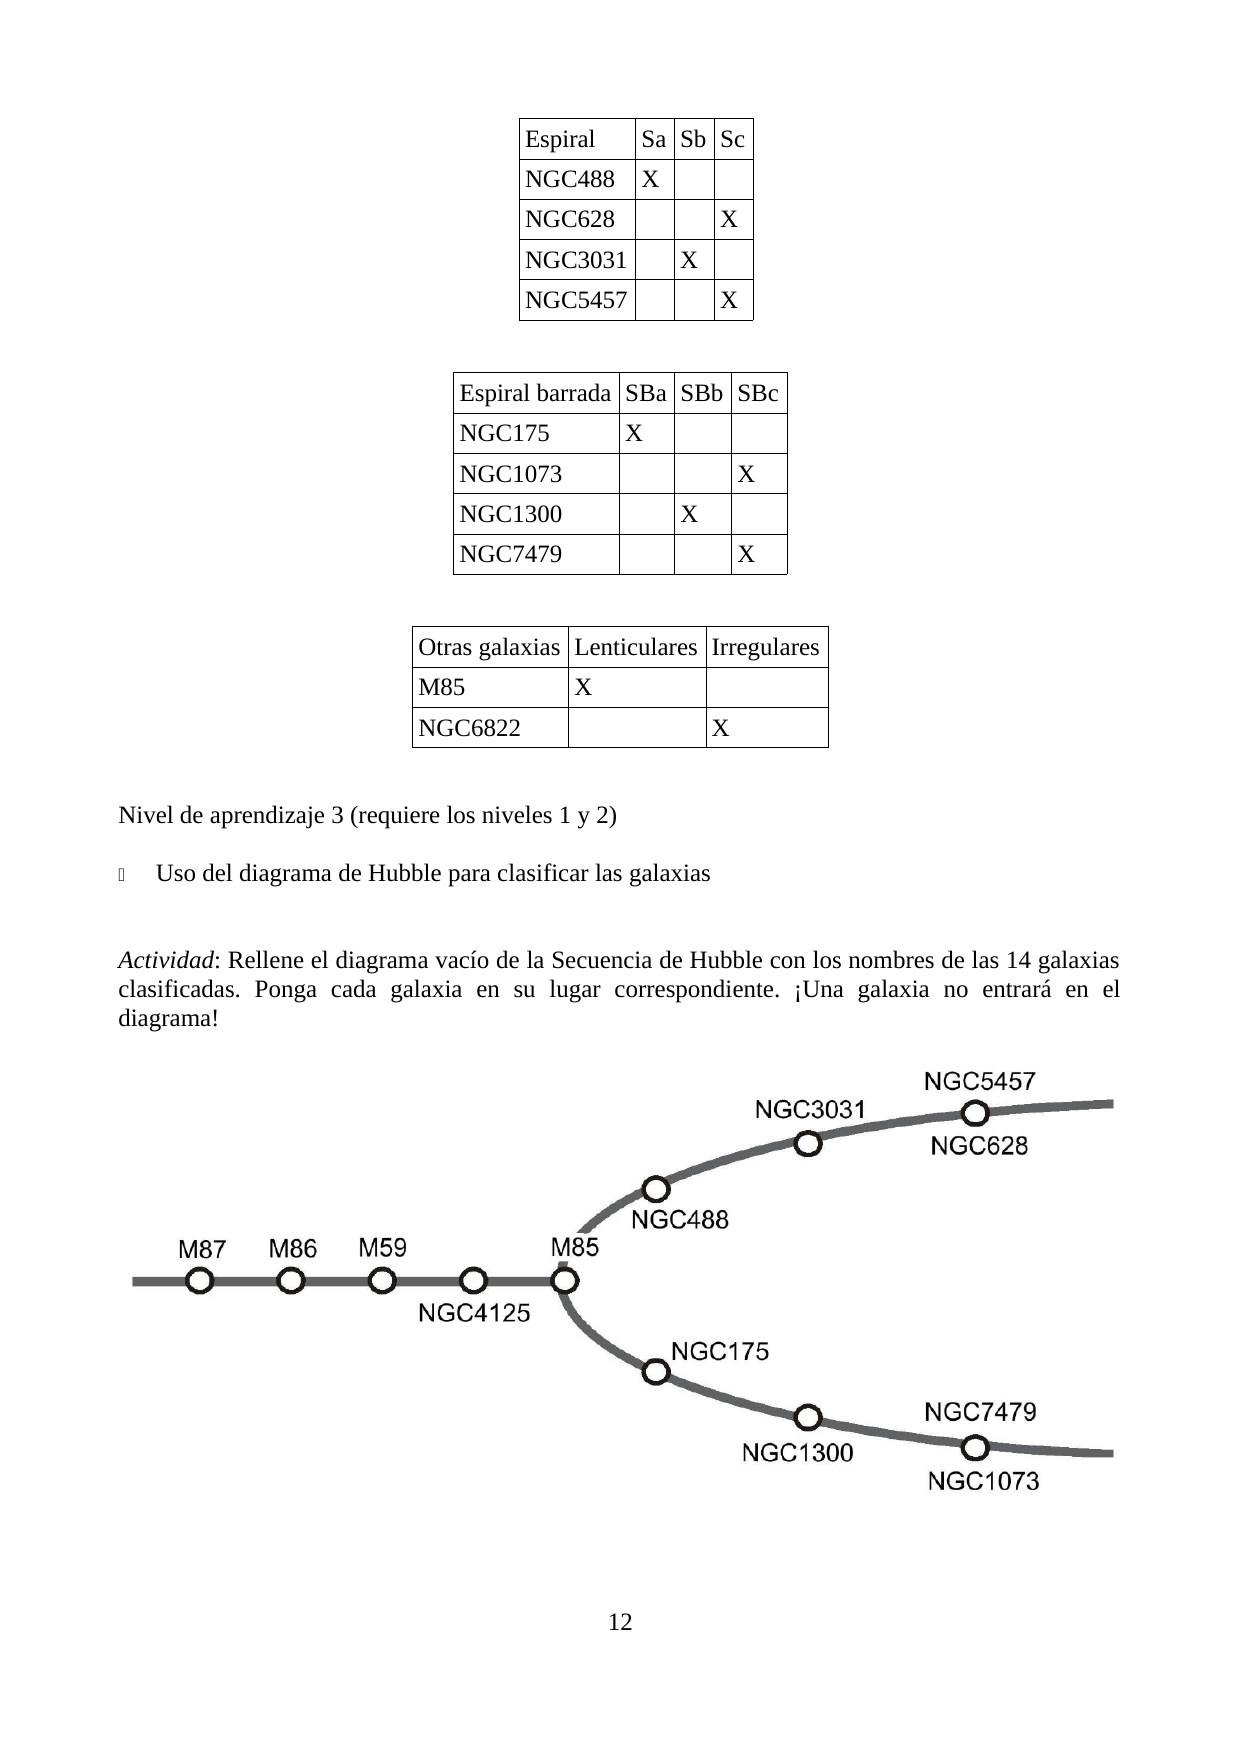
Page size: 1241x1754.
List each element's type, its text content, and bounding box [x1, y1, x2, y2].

table_cell [620, 454, 674, 493]
table_cell X [732, 535, 787, 574]
table_header Sc [715, 119, 753, 158]
table_cell X [569, 668, 706, 707]
table_cell NGC488 [520, 160, 635, 199]
table_header Otras galaxias [413, 627, 568, 667]
table_header Espiral [520, 119, 635, 158]
table_cell [636, 280, 674, 320]
table_cell X [707, 708, 828, 747]
table_cell NGC175 [454, 414, 619, 453]
text Actividad: Rellene el diagrama vacío de la Secuencia de Hubble con los nombres de las 14 galaxias clasificadas. Ponga cada galaxia en su lugar correspondiente. ¡Una galaxia no entrará en el diagrama! [118, 945, 1122, 1031]
table_cell NGC3031 [520, 240, 635, 279]
table_cell NGC7479 [454, 535, 619, 574]
table_cell X [620, 414, 674, 453]
table_cell X [675, 494, 731, 533]
table_header Lenticulares [569, 627, 706, 667]
table_cell M85 [413, 668, 568, 707]
table_cell X [732, 454, 787, 493]
table_header Sa [636, 119, 674, 158]
table_cell [732, 414, 787, 453]
text Nivel de aprendizaje 3 (requiere los niveles 1 y 2) [118, 800, 1122, 828]
table_cell NGC628 [520, 200, 635, 239]
table_cell NGC1300 [454, 494, 619, 533]
table_header SBb [675, 373, 731, 412]
table_cell [636, 200, 674, 239]
table_cell X [636, 160, 674, 199]
table_cell [732, 494, 787, 533]
table_cell [707, 668, 828, 707]
table_header Irregulares [707, 627, 828, 667]
table_cell [675, 200, 714, 239]
table_header Sb [675, 119, 714, 158]
table_header Espiral barrada [454, 373, 619, 412]
table_cell [675, 414, 731, 453]
picture [118, 1055, 1122, 1499]
table_cell [620, 535, 674, 574]
table_header SBa [620, 373, 674, 412]
table_cell [675, 454, 731, 493]
table_cell [715, 240, 753, 279]
table_header SBc [732, 373, 787, 412]
list Uso del diagrama de Hubble para clasificar las galaxias [118, 858, 1122, 887]
table_cell [675, 160, 714, 199]
table_cell NGC1073 [454, 454, 619, 493]
table_cell [675, 535, 731, 574]
table_cell X [715, 200, 753, 239]
table_cell [675, 280, 714, 320]
table_cell [636, 240, 674, 279]
table_cell [620, 494, 674, 533]
table_cell [715, 160, 753, 199]
table_cell [569, 708, 706, 747]
table_cell X [715, 280, 753, 320]
table_cell X [675, 240, 714, 279]
table_cell NGC6822 [413, 708, 568, 747]
table_cell NGC5457 [520, 280, 635, 320]
